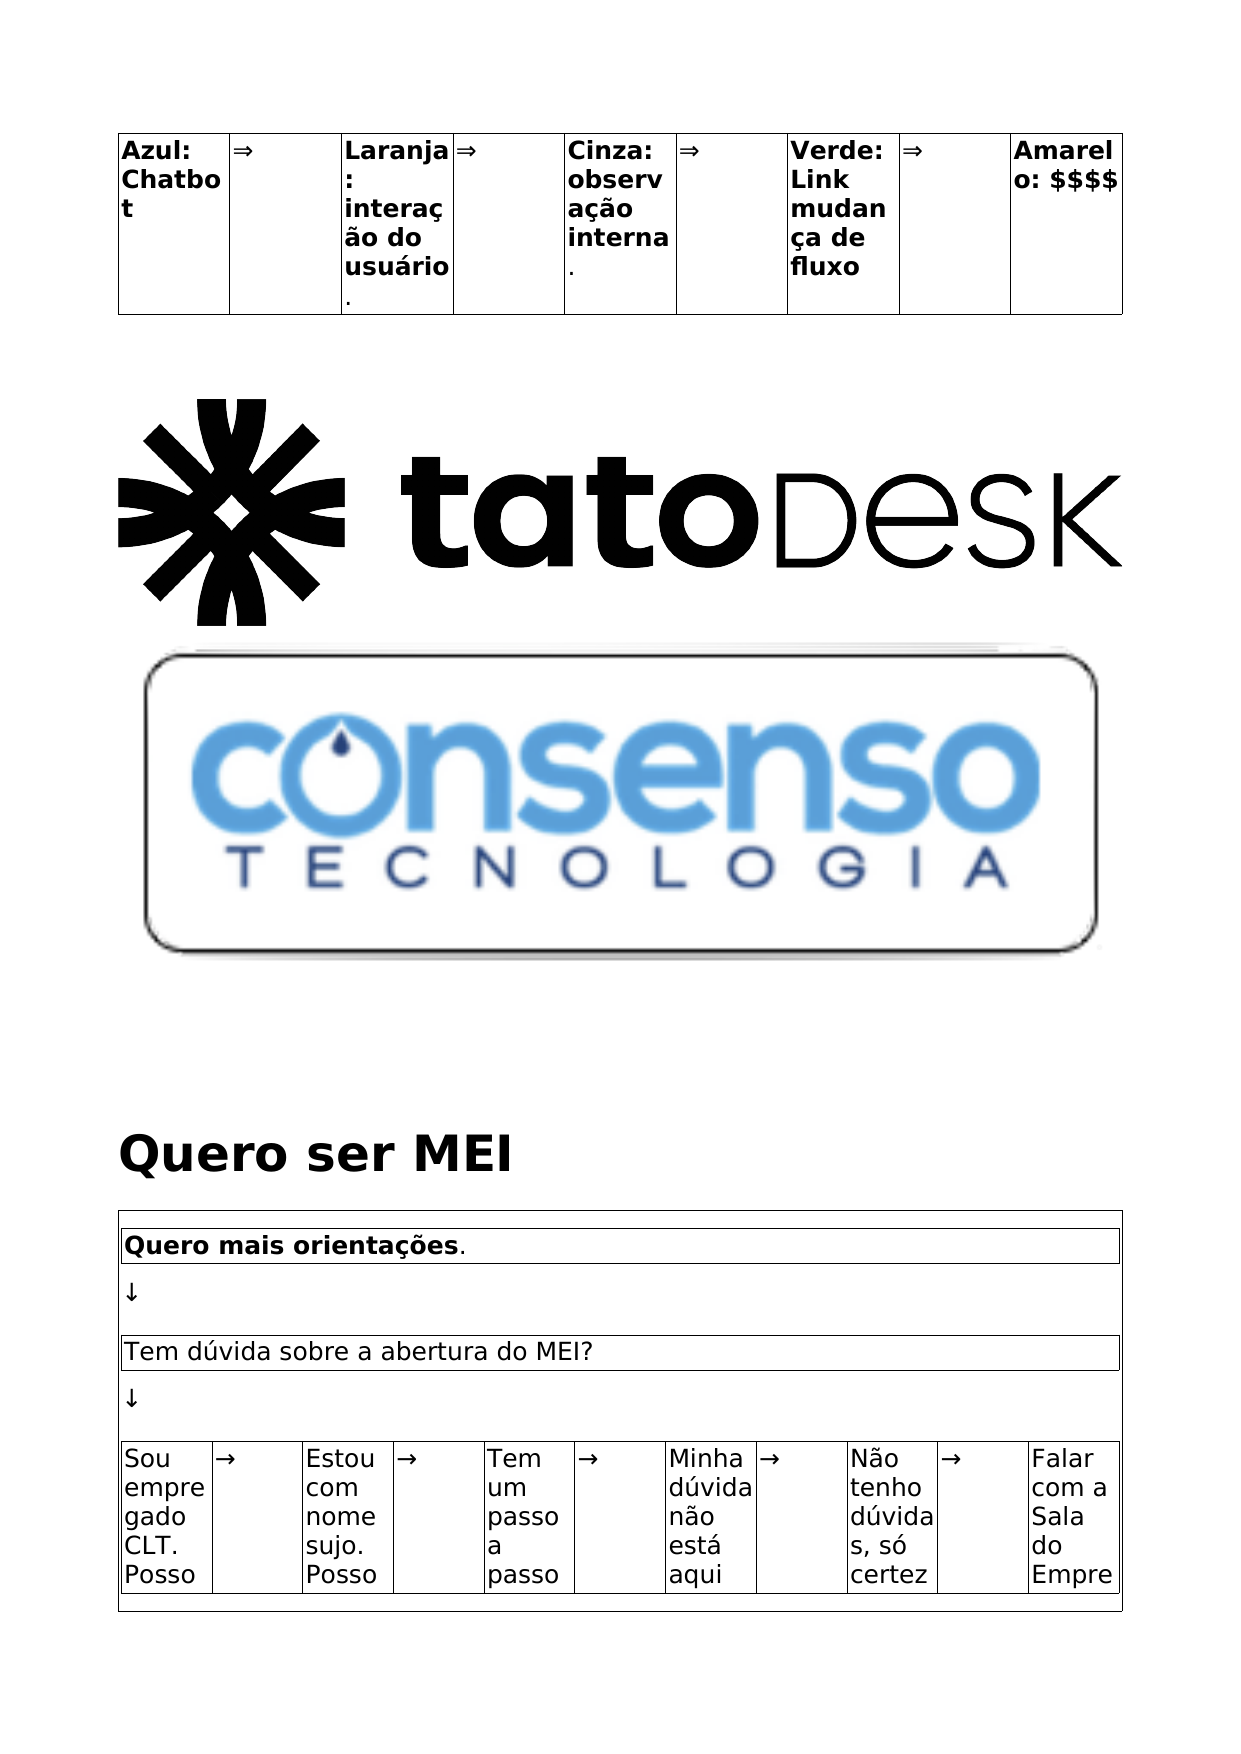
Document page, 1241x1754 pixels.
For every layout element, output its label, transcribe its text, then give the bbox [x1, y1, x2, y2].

table_header ⇒ [454, 134, 564, 314]
table_header → [757, 1442, 847, 1593]
table_header Tem dúvida sobre a abertura do MEI? [122, 1336, 1119, 1370]
picture [118, 638, 1123, 988]
table_header → [394, 1442, 484, 1593]
table_header Verde: Link mudança de fluxo [788, 134, 899, 314]
subtitle Quero ser MEI [118, 1125, 1122, 1183]
table_header ⇒ [900, 134, 1010, 314]
table_header Laranja: interação do usuário. [342, 134, 453, 314]
table_header Falar com a Sala do Empre [1029, 1442, 1119, 1593]
table_header ↓ ↓ [119, 1211, 1122, 1611]
table_header Quero mais orientações. [122, 1229, 1119, 1263]
table_header ⇒ [230, 134, 341, 314]
picture [118, 399, 1123, 626]
table_header Tem um passo a passo [485, 1442, 574, 1593]
table_header ⇒ [677, 134, 787, 314]
table_header Cinza: observação interna. [565, 134, 676, 314]
table_header Sou empregado CLT. Posso [122, 1442, 212, 1593]
table_header Minha dúvida não está aqui [666, 1442, 756, 1593]
table_header → [575, 1442, 665, 1593]
table_header Não tenho dúvidas, só certez [848, 1442, 937, 1593]
table_header → [938, 1442, 1028, 1593]
table_header Azul: Chatbot [119, 134, 229, 314]
table_header Estou com nome sujo. Posso [303, 1442, 393, 1593]
table_header Amarelo: $$$$ [1011, 134, 1122, 314]
table_header → [213, 1442, 302, 1593]
